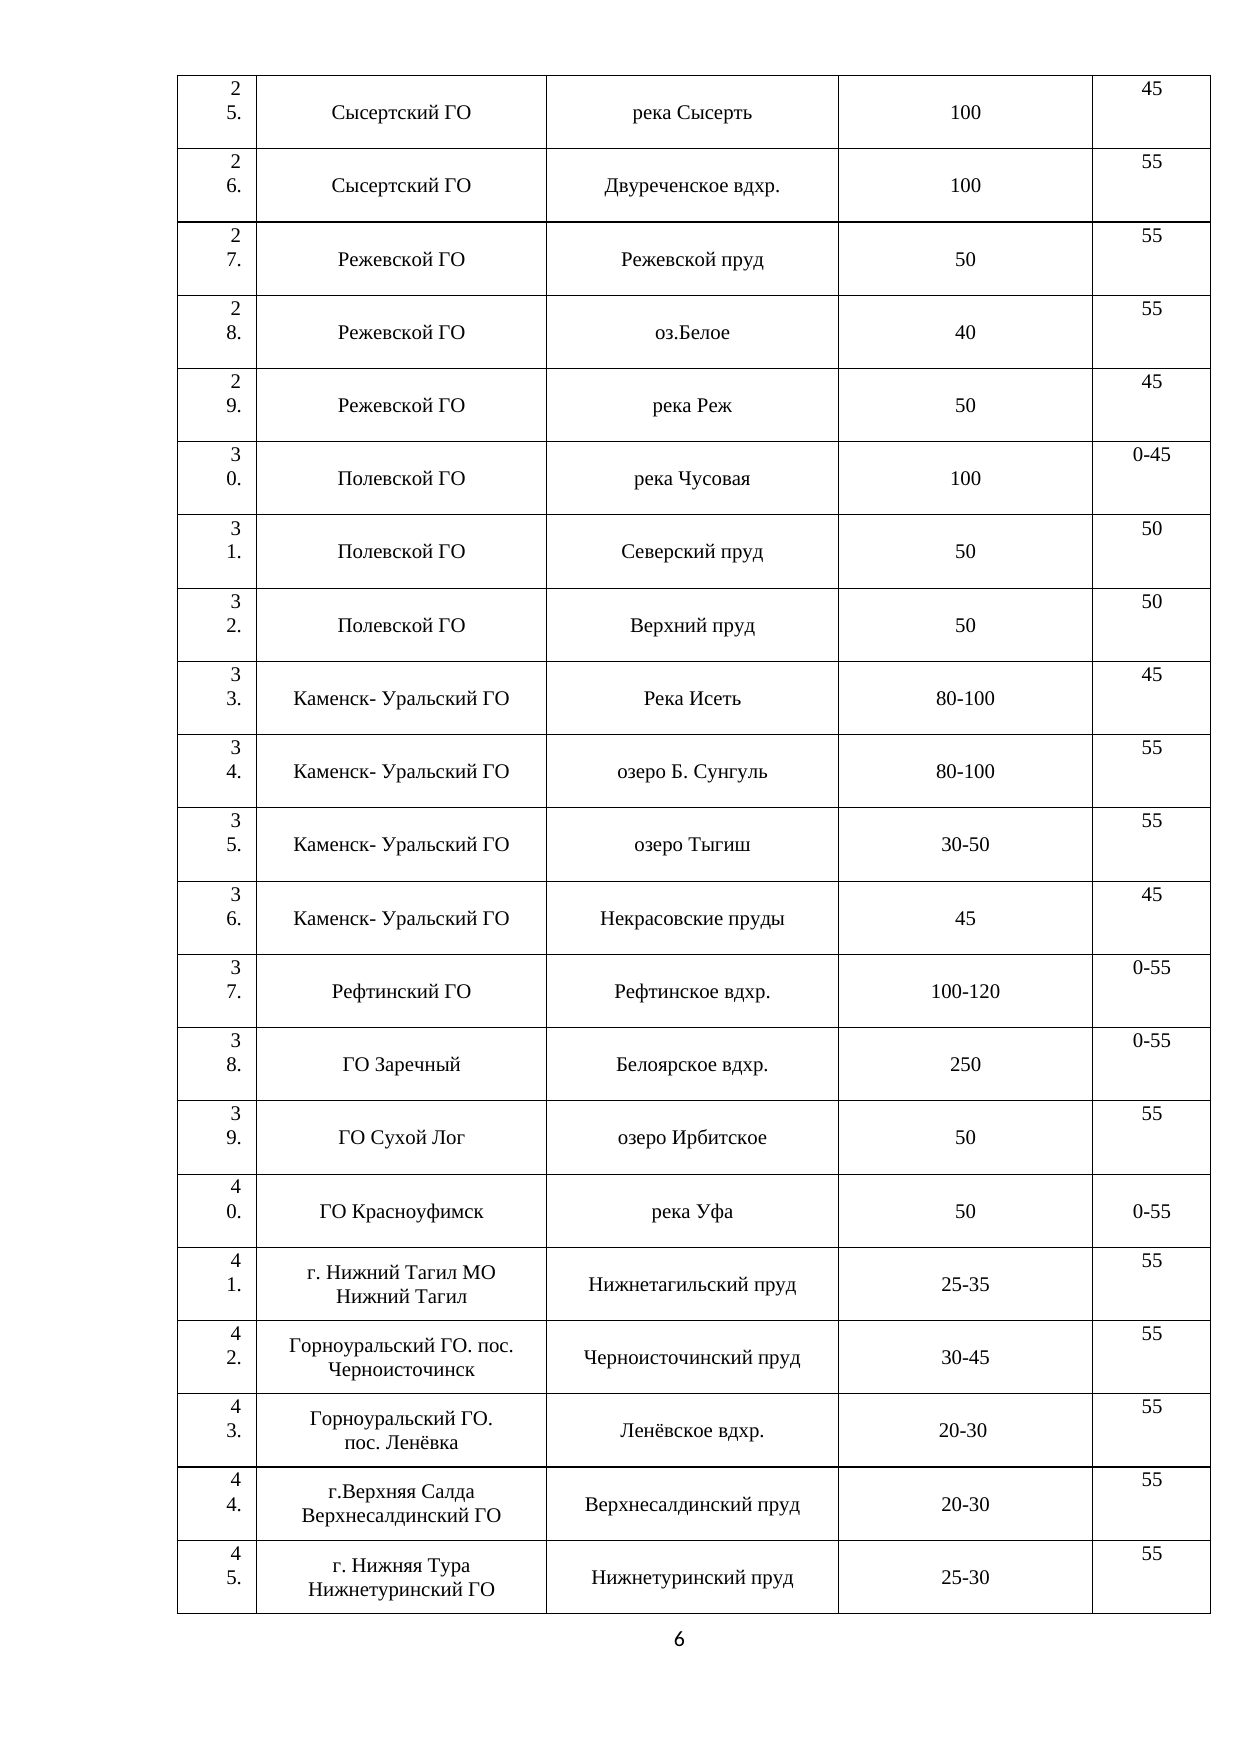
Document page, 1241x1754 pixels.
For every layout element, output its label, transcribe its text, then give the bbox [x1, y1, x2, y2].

table_cell [178, 515, 256, 588]
table_cell озеро Б. Сунгуль [547, 735, 838, 807]
table_cell Некрасовские пруды [547, 882, 838, 954]
table_cell Полевской ГО [257, 589, 546, 661]
table_cell ГО Красноуфимск [257, 1175, 546, 1247]
table_cell 0-55 [1093, 1028, 1210, 1100]
table_cell 0-55 [1093, 1175, 1210, 1247]
table_cell 30-50 [839, 808, 1092, 881]
table_cell 80-100 [839, 735, 1092, 807]
table_cell 55 [1093, 808, 1210, 881]
table_cell Рефтинское вдхр. [547, 955, 838, 1027]
table_cell Каменск- Уральский ГО [257, 808, 546, 881]
table_cell [178, 223, 256, 295]
table_cell [178, 1175, 256, 1247]
table_cell [178, 369, 256, 441]
table_cell река Чусовая [547, 442, 838, 514]
table_cell 25-30 [839, 1541, 1092, 1613]
table_cell 80-100 [839, 662, 1092, 734]
table_cell 55 [1093, 735, 1210, 807]
table_cell [178, 1394, 256, 1466]
table_cell озеро Тыгиш [547, 808, 838, 881]
table_cell Полевской ГО [257, 442, 546, 514]
table_cell Полевской ГО [257, 515, 546, 588]
table_cell 250 [839, 1028, 1092, 1100]
table_cell 55 [1093, 1468, 1210, 1539]
table_cell 40 [839, 296, 1092, 368]
table_cell Рефтинский ГО [257, 955, 546, 1027]
table_cell 45 [1093, 76, 1210, 148]
table_cell оз.Белое [547, 296, 838, 368]
table_cell 0-45 [1093, 442, 1210, 514]
table_cell г. Нижняя Тура Нижнетуринский ГО [257, 1541, 546, 1613]
table_cell 50 [839, 223, 1092, 295]
table_cell Ленёвское вдхр. [547, 1394, 838, 1466]
table_cell 45 [839, 882, 1092, 954]
table_cell 20-30 [839, 1468, 1092, 1539]
table_cell Каменск- Уральский ГО [257, 735, 546, 807]
table_cell [178, 1541, 256, 1613]
table_cell [178, 955, 256, 1027]
table_cell 50 [1093, 515, 1210, 588]
table_cell 50 [1093, 589, 1210, 661]
table_cell [178, 662, 256, 734]
table_cell [178, 76, 256, 148]
table_cell Верхний пруд [547, 589, 838, 661]
table_cell Сысертский ГО [257, 76, 546, 148]
table_cell 100 [839, 76, 1092, 148]
table_cell Северский пруд [547, 515, 838, 588]
table_cell 0-55 [1093, 955, 1210, 1027]
table_cell 25-35 [839, 1248, 1092, 1320]
table_cell [178, 296, 256, 368]
table_cell [178, 1321, 256, 1393]
table_cell [178, 442, 256, 514]
table_cell г. Нижний Тагил МО Нижний Тагил [257, 1248, 546, 1320]
table_cell Белоярское вдхр. [547, 1028, 838, 1100]
table_cell 100 [839, 442, 1092, 514]
table_cell г.Верхняя Салда Верхнесалдинский ГО [257, 1468, 546, 1539]
table_cell река Уфа [547, 1175, 838, 1247]
table_cell Сысертский ГО [257, 149, 546, 221]
table_cell Каменск- Уральский ГО [257, 662, 546, 734]
table_cell [178, 882, 256, 954]
table_cell Режевской пруд [547, 223, 838, 295]
table_cell 55 [1093, 1321, 1210, 1393]
table_cell [178, 589, 256, 661]
table_cell Режевской ГО [257, 296, 546, 368]
table_cell [178, 735, 256, 807]
table_cell Горноуральский ГО. пос. Черноисточинск [257, 1321, 546, 1393]
table_cell ГО Сухой Лог [257, 1101, 546, 1173]
table_cell [178, 149, 256, 221]
table_cell 50 [839, 515, 1092, 588]
table_cell река Сысерть [547, 76, 838, 148]
table_cell Верхнесалдинский пруд [547, 1468, 838, 1539]
table_cell 30-45 [839, 1321, 1092, 1393]
table_cell Нижнетуринский пруд [547, 1541, 838, 1613]
table_cell 50 [839, 1175, 1092, 1247]
table_cell 50 [839, 369, 1092, 441]
table_cell Режевской ГО [257, 369, 546, 441]
table_cell 55 [1093, 1248, 1210, 1320]
table_cell 20-30 [839, 1394, 1092, 1466]
table_cell 55 [1093, 223, 1210, 295]
table_cell 55 [1093, 1101, 1210, 1173]
table_cell Нижнетагильский пруд [547, 1248, 838, 1320]
table_cell Двуреченское вдхр. [547, 149, 838, 221]
table_cell [178, 1101, 256, 1173]
table_cell Черноисточинский пруд [547, 1321, 838, 1393]
table_cell озеро Ирбитское [547, 1101, 838, 1173]
table_cell Каменск- Уральский ГО [257, 882, 546, 954]
table_cell [178, 1248, 256, 1320]
table_cell 45 [1093, 662, 1210, 734]
table_cell [178, 1028, 256, 1100]
table_cell 100-120 [839, 955, 1092, 1027]
table_cell 50 [839, 589, 1092, 661]
table_cell Река Исеть [547, 662, 838, 734]
table_cell 45 [1093, 369, 1210, 441]
table_cell Режевской ГО [257, 223, 546, 295]
table_cell Горноуральский ГО. пос. Ленёвка [257, 1394, 546, 1466]
table_cell 55 [1093, 1541, 1210, 1613]
table_cell 55 [1093, 296, 1210, 368]
table_cell 55 [1093, 1394, 1210, 1466]
table_cell река Реж [547, 369, 838, 441]
table_cell [178, 808, 256, 881]
table_cell ГО Заречный [257, 1028, 546, 1100]
table_cell 55 [1093, 149, 1210, 221]
table_cell 50 [839, 1101, 1092, 1173]
table_cell 100 [839, 149, 1092, 221]
table_cell [178, 1468, 256, 1539]
table_cell 45 [1093, 882, 1210, 954]
